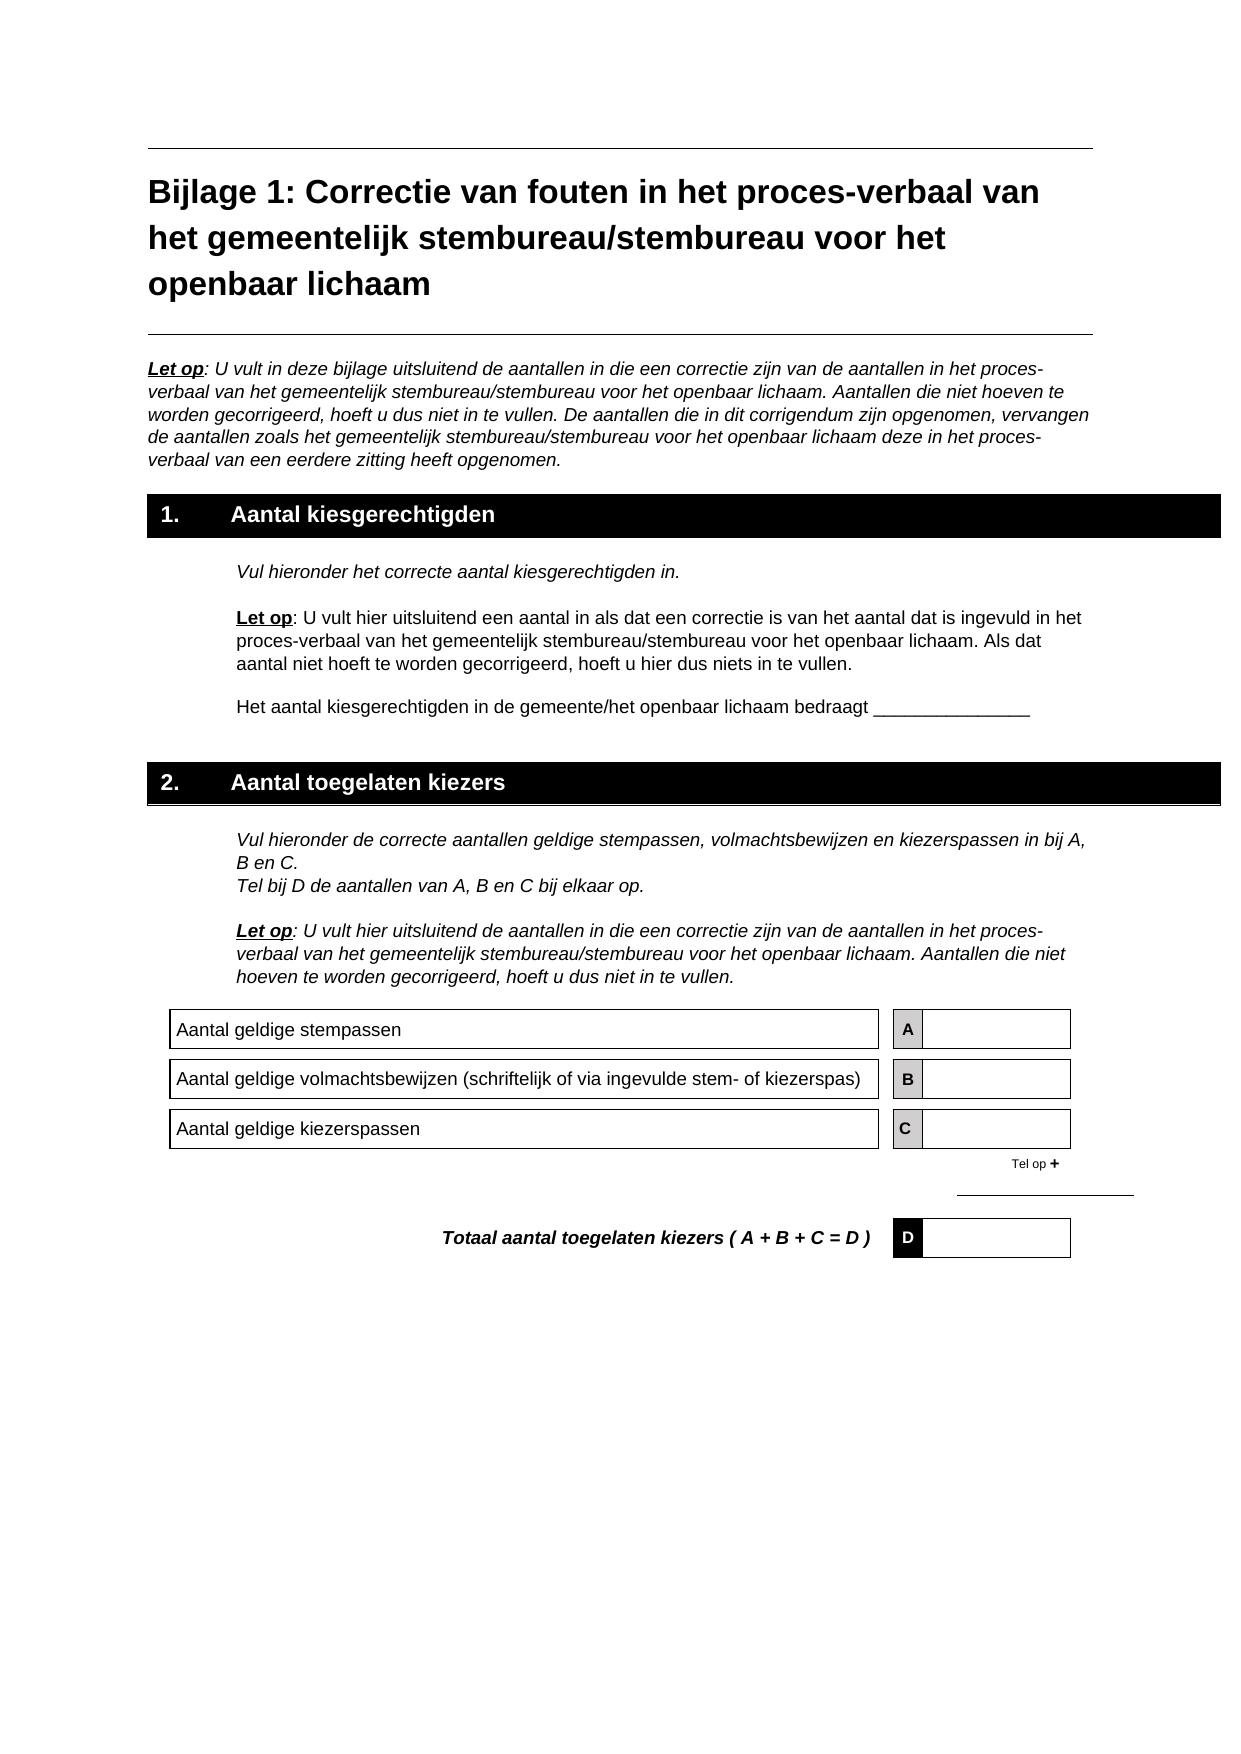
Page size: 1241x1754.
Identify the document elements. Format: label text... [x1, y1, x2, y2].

text Tel op + [148, 1154, 1059, 1173]
table_header [879, 1110, 893, 1148]
table_header [923, 1110, 1070, 1148]
table_header [879, 1060, 893, 1098]
text Tel bij D de aantallen van A, B en C bij elkaar op. [236, 873, 1093, 896]
table_header Totaal aantal toegelaten kiezers ( A + B + C = D ) [171, 1219, 878, 1257]
table_header 1. Aantal kiesgerechtigden [148, 495, 1220, 537]
table_header [879, 1010, 893, 1048]
table_header Aantal geldige stempassen [171, 1010, 878, 1048]
table_header [923, 1010, 1070, 1048]
text Let op: U vult in deze bijlage uitsluitend de aantallen in die een correctie zijn van de aantallen in het proces-verbaal van het gemeentelijk stembureau/stembureau voor het openbaar lichaam. Aantallen die niet hoeven te worden gecorrigeerd, hoeft u dus niet in te vullen. De aantallen die in dit corrigendum zijn opgenomen, vervangen de aantallen zoals het gemeentelijk stembureau/stembureau voor het openbaar lichaam deze in het proces-verbaal van een eerdere zitting heeft opgenomen. [148, 356, 1093, 471]
text Het aantal kiesgerechtigden in de gemeente/het openbaar lichaam bedraagt _______________ [236, 696, 1093, 717]
table_header A [894, 1010, 922, 1048]
text Let op: U vult hier uitsluitend een aantal in als dat een correctie is van het aantal dat is ingevuld in het proces-verbaal van het gemeentelijk stembureau/stembureau voor het openbaar lichaam. Als dat aantal niet hoeft te worden gecorrigeerd, hoeft u hier dus niets in te vullen. [236, 605, 1093, 674]
table_header D [894, 1219, 922, 1257]
text Vul hieronder de correcte aantallen geldige stempassen, volmachtsbewijzen en kiezerspassen in bij A, B en C. [236, 827, 1093, 873]
text Let op: U vult hier uitsluitend de aantallen in die een correctie zijn van de aantallen in het proces-verbaal van het gemeentelijk stembureau/stembureau voor het openbaar lichaam. Aantallen die niet hoeven te worden gecorrigeerd, hoeft u dus niet in te vullen. [236, 919, 1093, 988]
text Vul hieronder het correcte aantal kiesgerechtigden in. [236, 559, 1093, 582]
table_header [879, 1219, 893, 1257]
table_header [923, 1219, 1070, 1257]
table_header 2. Aantal toegelaten kiezers [148, 763, 1220, 804]
table_header Aantal geldige volmachtsbewijzen (schriftelijk of via ingevulde stem- of kiezerspas) [171, 1060, 878, 1098]
text Bijlage 1: Correctie van fouten in het proces-verbaal van het gemeentelijk stembureau/stembureau voor het openbaar lichaam [148, 172, 1093, 302]
table_header B [894, 1060, 922, 1098]
table_header Aantal geldige kiezerspassen [171, 1110, 878, 1148]
table_header [923, 1060, 1070, 1098]
table_header C [894, 1110, 922, 1148]
